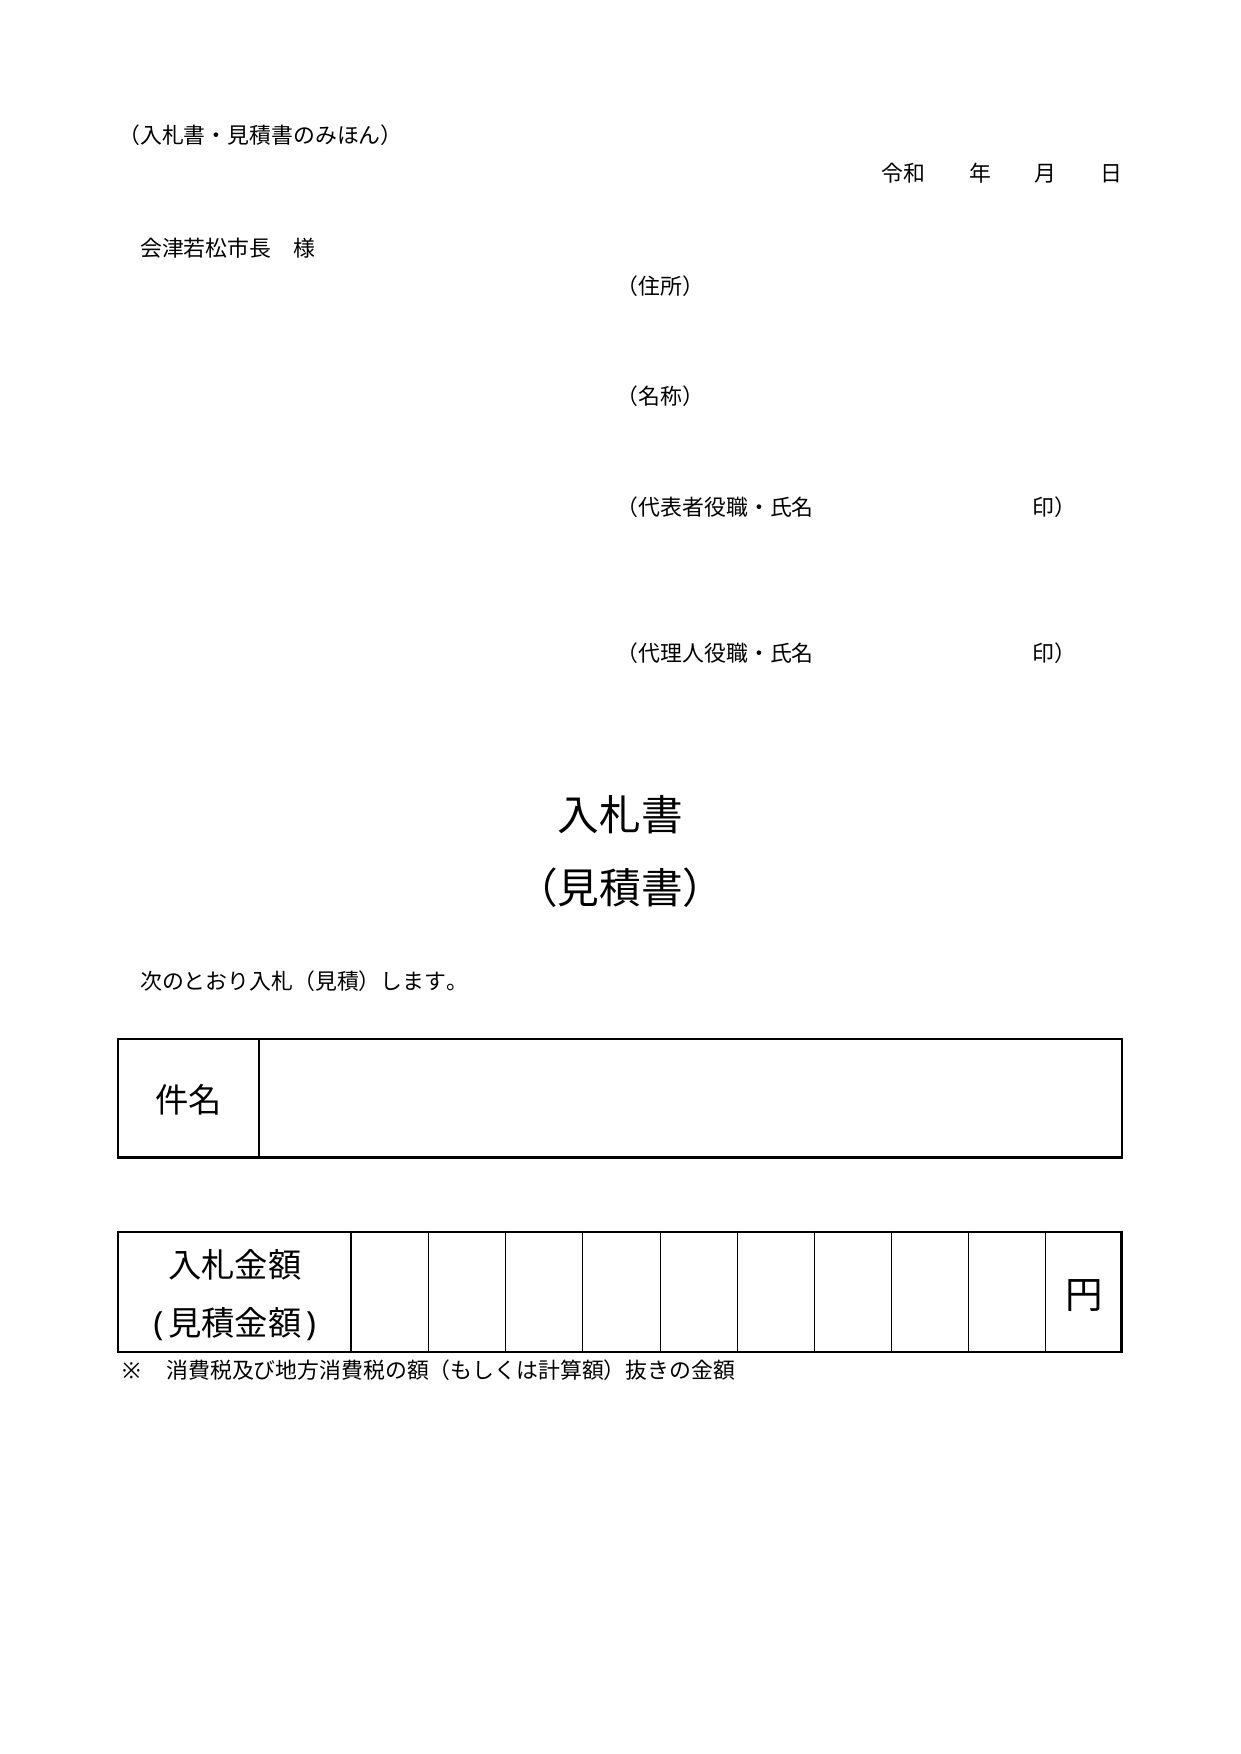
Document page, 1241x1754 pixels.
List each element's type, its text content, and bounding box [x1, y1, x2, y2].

table_header 入札金額 (見積金額) [119, 1233, 350, 1351]
text （見積書） [118, 855, 1122, 915]
table_header 円 [1046, 1233, 1120, 1351]
text ※ 消費税及び地方消費税の額（もしくは計算額）抜きの金額 [118, 1353, 1122, 1385]
text （名称） [617, 379, 1122, 411]
table_header [583, 1233, 660, 1351]
table_header [815, 1233, 891, 1351]
text （住所） [617, 269, 1122, 301]
text 会津若松市長 様 [118, 231, 1122, 262]
table_header [506, 1233, 582, 1351]
table_header [969, 1233, 1045, 1351]
text （代理人役職・氏名 印） [617, 636, 1122, 667]
table_header [738, 1233, 814, 1351]
text 令和 年 月 日 [118, 156, 1122, 188]
text （入札書・見積書のみほん） [118, 118, 1122, 150]
text 次のとおり入札（見積）します。 [118, 964, 1122, 996]
text （代表者役職・氏名 印） [617, 489, 1122, 521]
text 入札書 [118, 782, 1122, 842]
table_header 件名 [119, 1040, 258, 1156]
table_header [429, 1233, 505, 1351]
table_header [661, 1233, 737, 1351]
table_header [260, 1040, 1121, 1156]
table_header [892, 1233, 968, 1351]
table_header [352, 1233, 428, 1351]
